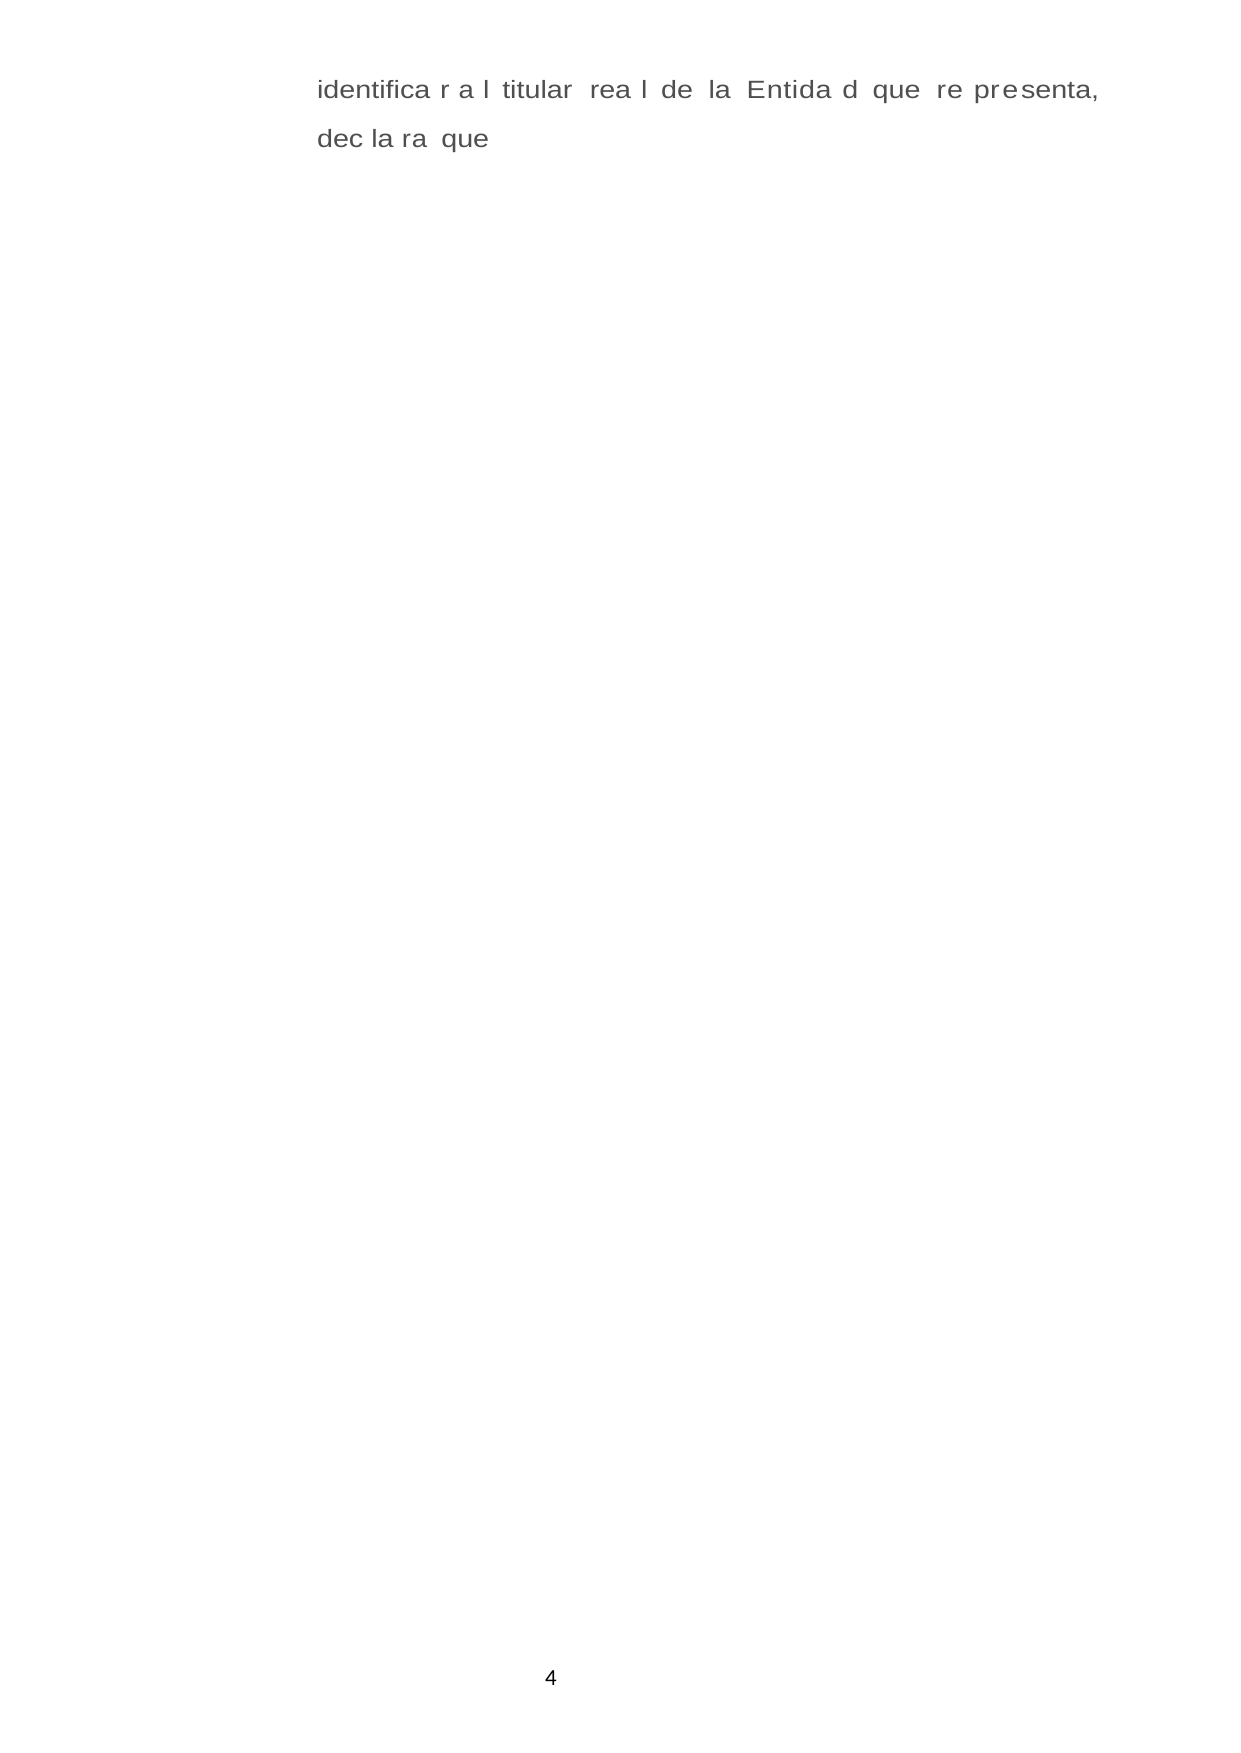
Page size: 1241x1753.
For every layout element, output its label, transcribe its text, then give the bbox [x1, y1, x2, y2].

text identifica r a l titular rea l de la Entida d que re presenta, dec la ra que [317, 75, 1099, 153]
